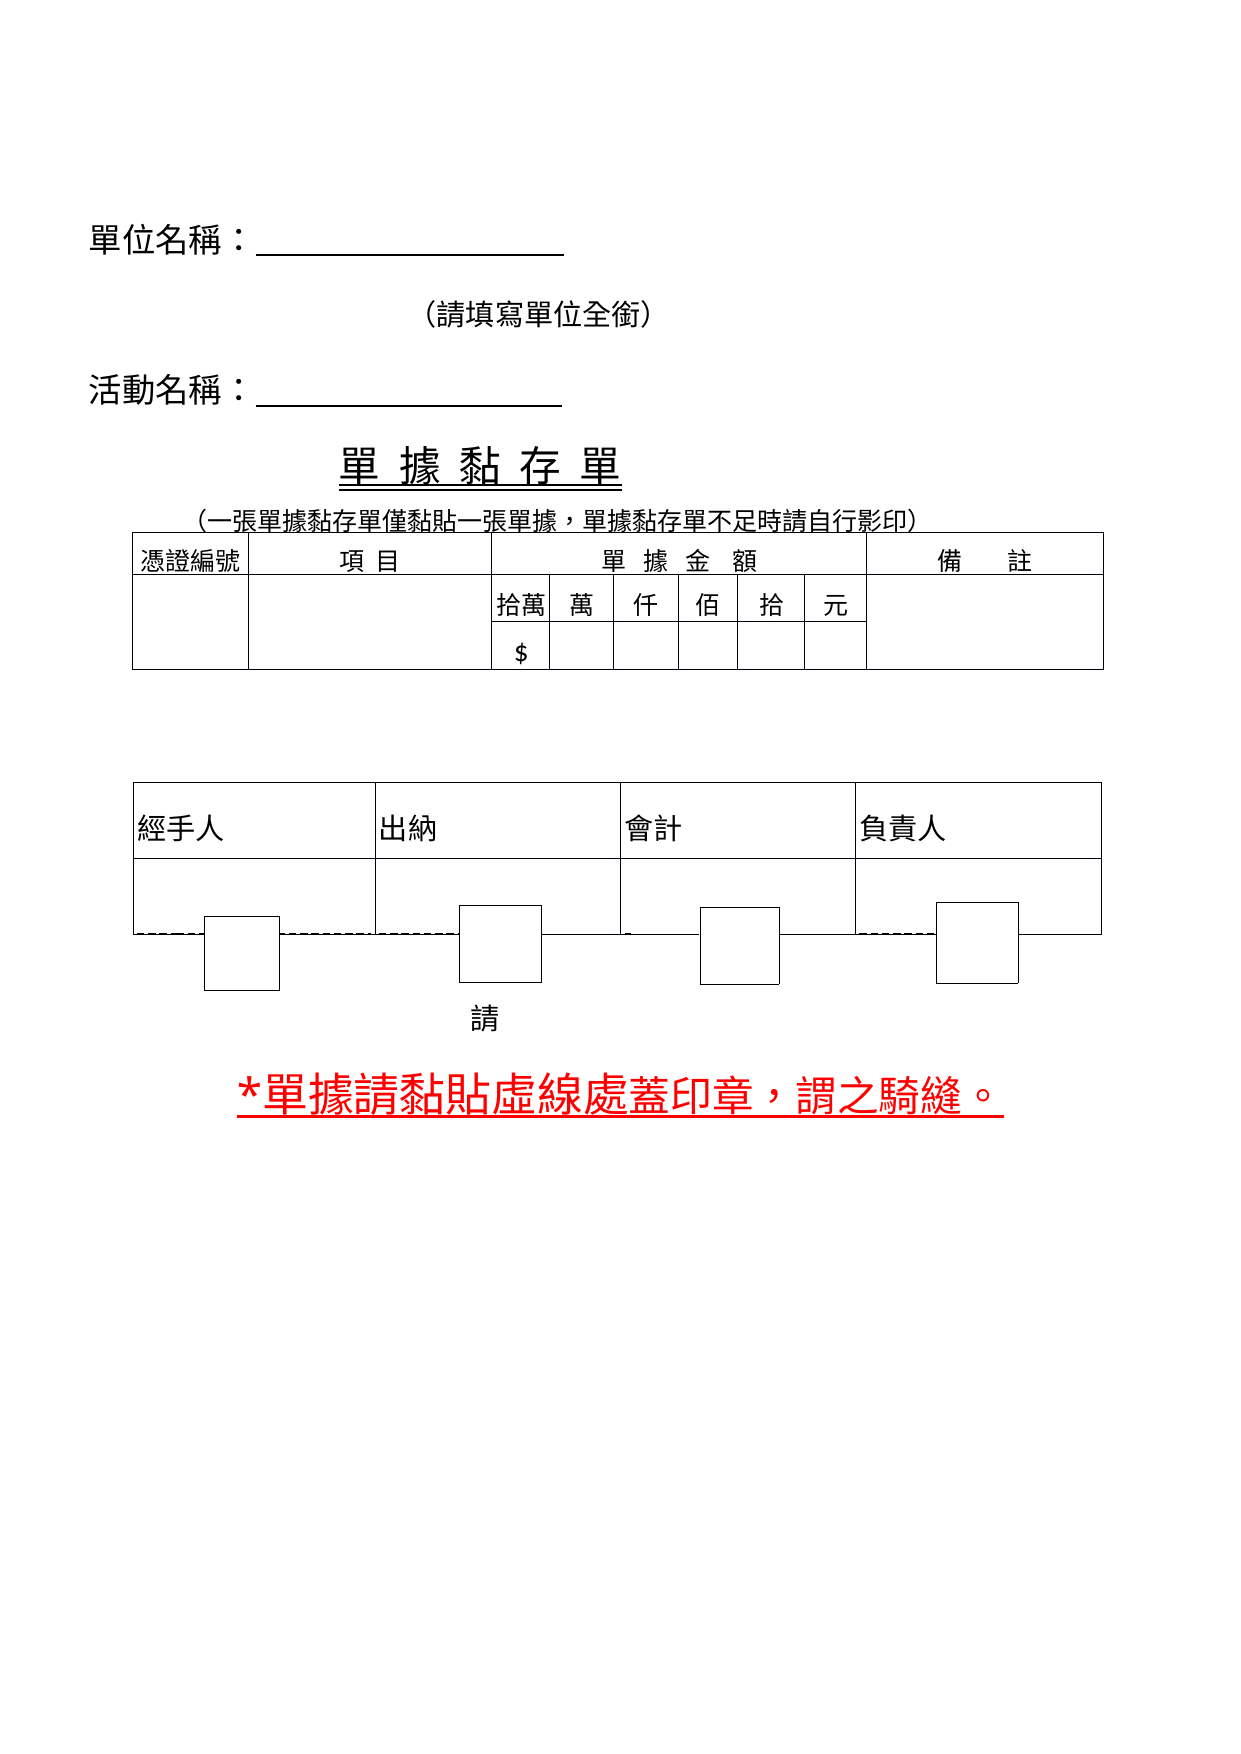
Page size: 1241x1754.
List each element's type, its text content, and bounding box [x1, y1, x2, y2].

table_cell [249, 575, 491, 669]
text 請 [89, 973, 1152, 1048]
table_header 憑證編號 [133, 533, 248, 574]
table_cell [614, 622, 678, 669]
table_cell [856, 859, 1101, 934]
table_cell [550, 622, 613, 669]
table_header 單 據 金 額 [492, 533, 866, 574]
table_header 會計 [621, 783, 855, 858]
table_header 出納 [376, 783, 620, 858]
text 單 據 黏 存 單 [89, 419, 1152, 494]
table_cell [805, 622, 866, 669]
table_cell [867, 575, 1103, 669]
table_cell [133, 575, 248, 669]
text 單位名稱： [89, 194, 1152, 269]
table_cell 元 [805, 575, 866, 621]
table_cell 拾萬 [492, 575, 549, 621]
table_cell [134, 859, 375, 934]
table_header 備 註 [867, 533, 1103, 574]
table_cell $ [492, 622, 549, 669]
table_cell [376, 859, 620, 934]
text 活動名稱： [89, 344, 1152, 419]
table_cell [679, 622, 737, 669]
table_cell 佰 [679, 575, 737, 621]
table_header 負責人 [856, 783, 1101, 858]
table_header 項 目 [249, 533, 491, 574]
table_cell [738, 622, 804, 669]
table_cell 萬 [550, 575, 613, 621]
text *單據請黏貼虛線處蓋印章，謂之騎縫。 [89, 1048, 1152, 1123]
text （請填寫單位全銜） [89, 269, 1152, 344]
table_header 經手人 [134, 783, 375, 858]
text （一張單據黏存單僅黏貼一張單據，單據黏存單不足時請自行影印） [89, 494, 1152, 532]
table_cell 拾 [738, 575, 804, 621]
table_cell [621, 859, 855, 934]
table_cell 仟 [614, 575, 678, 621]
